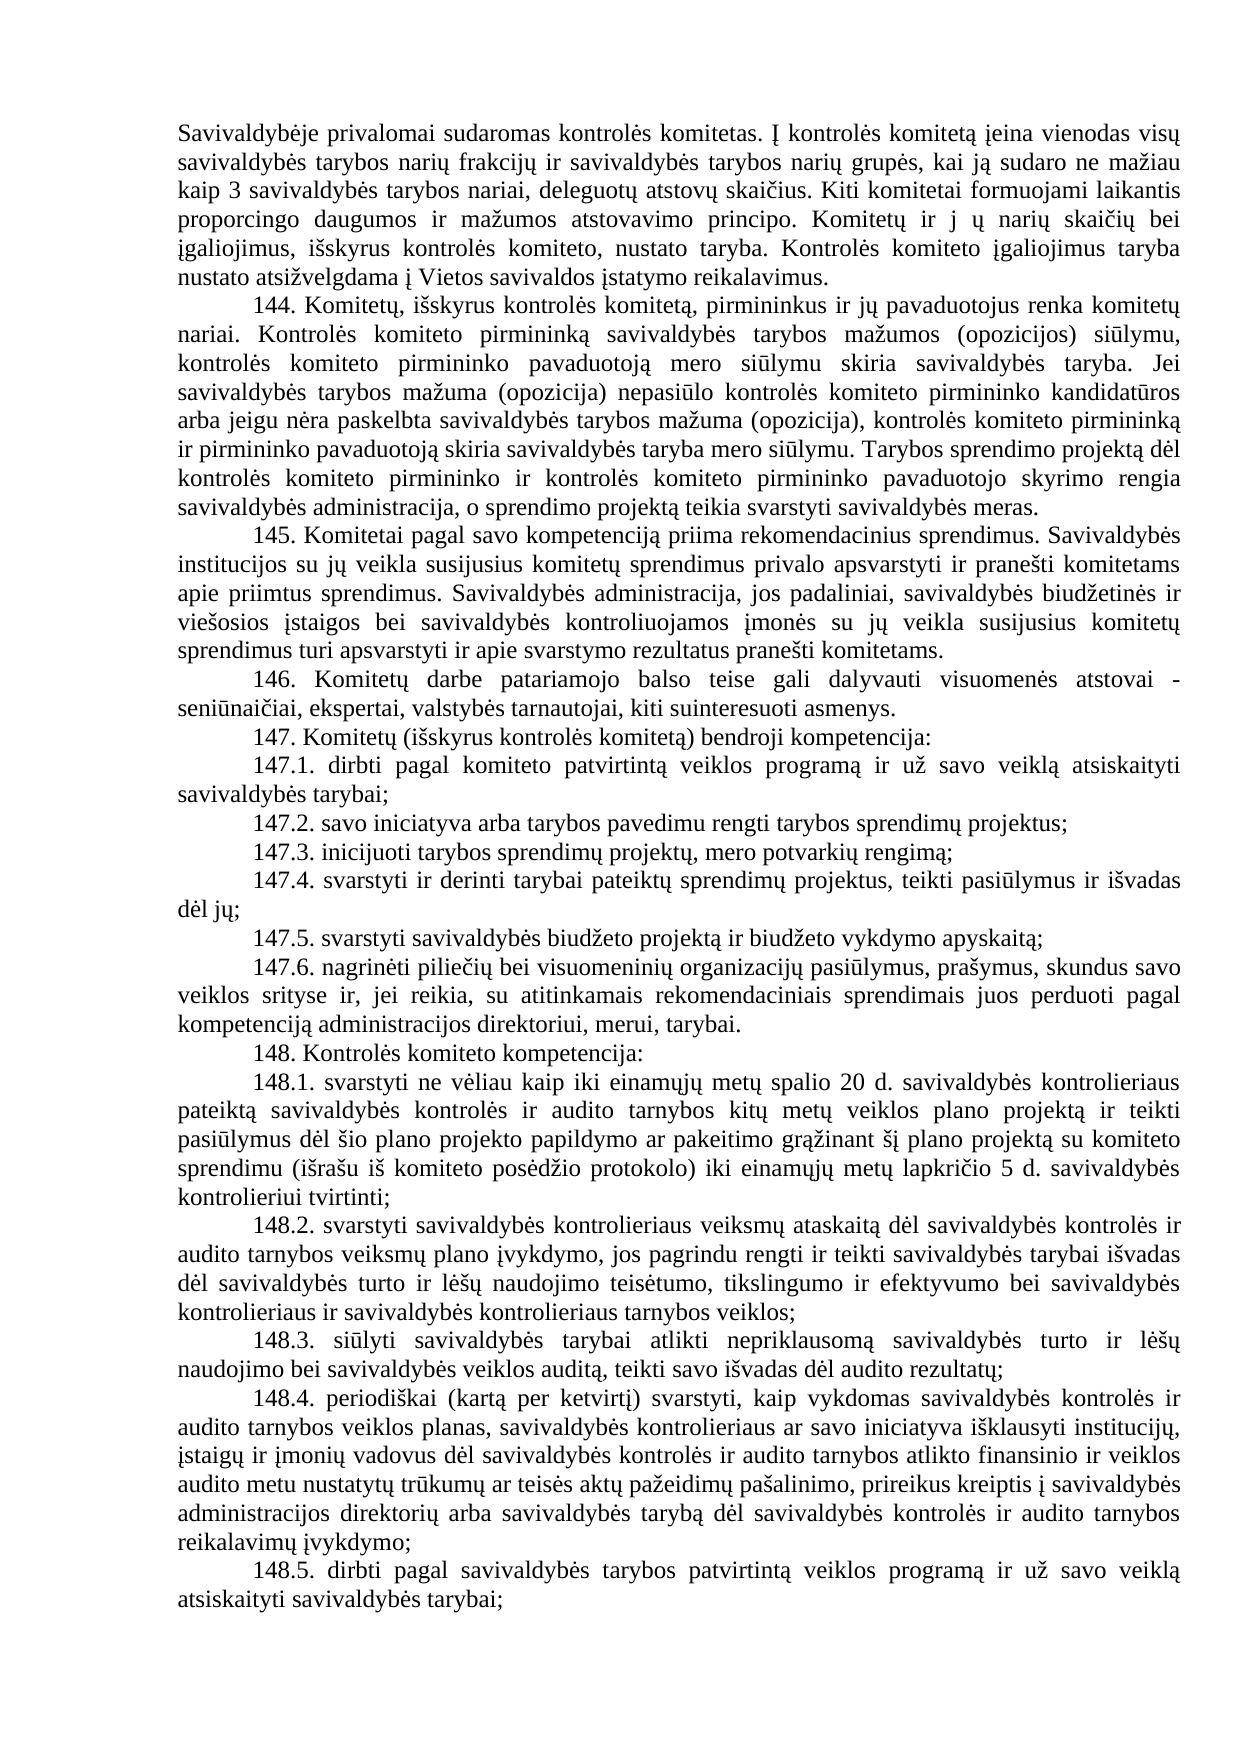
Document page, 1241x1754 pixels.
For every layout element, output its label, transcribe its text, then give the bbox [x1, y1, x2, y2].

text 147.5. svarstyti savivaldybės biudžeto projektą ir biudžeto vykdymo apyskaitą; [177, 923, 1181, 952]
text 148.2. svarstyti savivaldybės kontrolieriaus veiksmų ataskaitą dėl savivaldybės kontrolės ir audito tarnybos veiksmų plano įvykdymo, jos pagrindu rengti ir teikti savivaldybės tarybai išvadas dėl savivaldybės turto ir lėšų naudojimo teisėtumo, tikslingumo ir efektyvumo bei savivaldybės kontrolieriaus ir savivaldybės kontrolieriaus tarnybos veiklos; [177, 1211, 1181, 1326]
text 146. Komitetų darbe patariamojo balso teise gali dalyvauti visuomenės atstovai - seniūnaičiai, ekspertai, valstybės tarnautojai, kiti suinteresuoti asmenys. [177, 664, 1181, 722]
text Savivaldybėje privalomai sudaromas kontrolės komitetas. Į kontrolės komitetą įeina vienodas visų savivaldybės tarybos narių frakcijų ir savivaldybės tarybos narių grupės, kai ją sudaro ne mažiau kaip 3 savivaldybės tarybos nariai, deleguotų atstovų skaičius. Kiti komitetai formuojami laikantis proporcingo daugumos ir mažumos atstovavimo principo. Komitetų ir j ų narių skaičių bei įgaliojimus, išskyrus kontrolės komiteto, nustato taryba. Kontrolės komiteto įgaliojimus taryba nustato atsižvelgdama į Vietos savivaldos įstatymo reikalavimus. [177, 118, 1181, 291]
text 148. Kontrolės komiteto kompetencija: [177, 1038, 1181, 1067]
text 148.1. svarstyti ne vėliau kaip iki einamųjų metų spalio 20 d. savivaldybės kontrolieriaus pateiktą savivaldybės kontrolės ir audito tarnybos kitų metų veiklos plano projektą ir teikti pasiūlymus dėl šio plano projekto papildymo ar pakeitimo grąžinant šį plano projektą su komiteto sprendimu (išrašu iš komiteto posėdžio protokolo) iki einamųjų metų lapkričio 5 d. savivaldybės kontrolieriui tvirtinti; [177, 1067, 1181, 1211]
text 145. Komitetai pagal savo kompetenciją priima rekomendacinius sprendimus. Savivaldybės institucijos su jų veikla susijusius komitetų sprendimus privalo apsvarstyti ir pranešti komitetams apie priimtus sprendimus. Savivaldybės administracija, jos padaliniai, savivaldybės biudžetinės ir viešosios įstaigos bei savivaldybės kontroliuojamos įmonės su jų veikla susijusius komitetų sprendimus turi apsvarstyti ir apie svarstymo rezultatus pranešti komitetams. [177, 521, 1181, 664]
text 147.3. inicijuoti tarybos sprendimų projektų, mero potvarkių rengimą; [177, 837, 1181, 866]
text 147.4. svarstyti ir derinti tarybai pateiktų sprendimų projektus, teikti pasiūlymus ir išvadas dėl jų; [177, 866, 1181, 923]
text 148.4. periodiškai (kartą per ketvirtį) svarstyti, kaip vykdomas savivaldybės kontrolės ir audito tarnybos veiklos planas, savivaldybės kontrolieriaus ar savo iniciatyva išklausyti institucijų, įstaigų ir įmonių vadovus dėl savivaldybės kontrolės ir audito tarnybos atlikto finansinio ir veiklos audito metu nustatytų trūkumų ar teisės aktų pažeidimų pašalinimo, prireikus kreiptis į savivaldybės administracijos direktorių arba savivaldybės tarybą dėl savivaldybės kontrolės ir audito tarnybos reikalavimų įvykdymo; [177, 1383, 1181, 1556]
text 147.6. nagrinėti piliečių bei visuomeninių organizacijų pasiūlymus, prašymus, skundus savo veiklos srityse ir, jei reikia, su atitinkamais rekomendaciniais sprendimais juos perduoti pagal kompetenciją administracijos direktoriui, merui, tarybai. [177, 952, 1181, 1038]
text 147.1. dirbti pagal komiteto patvirtintą veiklos programą ir už savo veiklą atsiskaityti savivaldybės tarybai; [177, 751, 1181, 808]
text 144. Komitetų, išskyrus kontrolės komitetą, pirmininkus ir jų pavaduotojus renka komitetų nariai. Kontrolės komiteto pirmininką savivaldybės tarybos mažumos (opozicijos) siūlymu, kontrolės komiteto pirmininko pavaduotoją mero siūlymu skiria savivaldybės taryba. Jei savivaldybės tarybos mažuma (opozicija) nepasiūlo kontrolės komiteto pirmininko kandidatūros arba jeigu nėra paskelbta savivaldybės tarybos mažuma (opozicija), kontrolės komiteto pirmininką ir pirmininko pavaduotoją skiria savivaldybės taryba mero siūlymu. Tarybos sprendimo projektą dėl kontrolės komiteto pirmininko ir kontrolės komiteto pirmininko pavaduotojo skyrimo rengia savivaldybės administracija, o sprendimo projektą teikia svarstyti savivaldybės meras. [177, 291, 1181, 521]
text 148.5. dirbti pagal savivaldybės tarybos patvirtintą veiklos programą ir už savo veiklą atsiskaityti savivaldybės tarybai; [177, 1556, 1181, 1613]
text 147.2. savo iniciatyva arba tarybos pavedimu rengti tarybos sprendimų projektus; [177, 808, 1181, 837]
text 148.3. siūlyti savivaldybės tarybai atlikti nepriklausomą savivaldybės turto ir lėšų naudojimo bei savivaldybės veiklos auditą, teikti savo išvadas dėl audito rezultatų; [177, 1326, 1181, 1383]
text 147. Komitetų (išskyrus kontrolės komitetą) bendroji kompetencija: [177, 722, 1181, 751]
